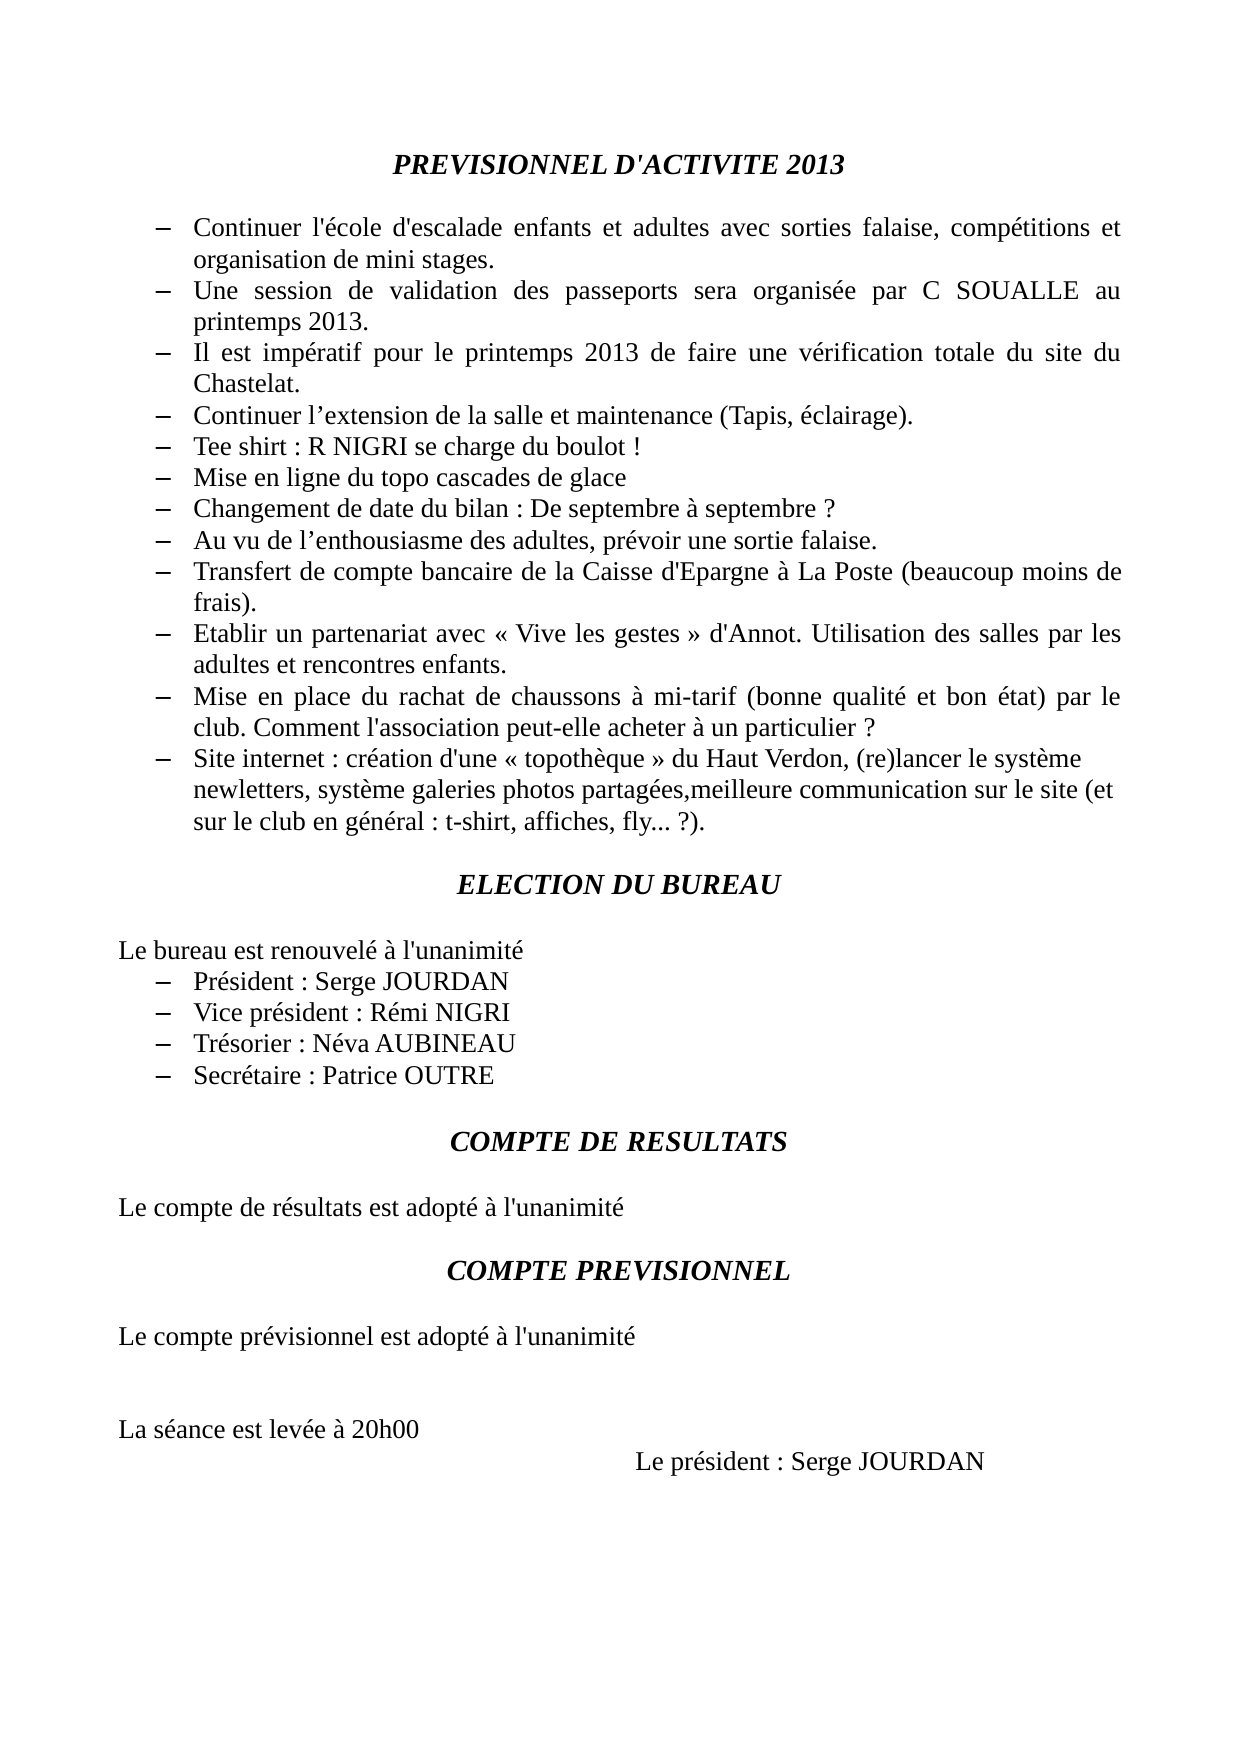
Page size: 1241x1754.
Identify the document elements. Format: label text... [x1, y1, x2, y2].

list Continuer l'école d'escalade enfants et adultes avec sorties falaise, compétitions et organisation de mini stages. [156, 212, 1122, 274]
list Site internet : création d'une « topothèque » du Haut Verdon, (re)lancer le système newletters, système galeries photos partagées,meilleure communication sur le site (et sur le club en général : t-shirt, affiches, fly... ?). [156, 742, 1122, 836]
list Transfert de compte bancaire de la Caisse d'Epargne à La Poste (beaucoup moins de frais). [156, 555, 1122, 617]
list Changement de date du bilan : De septembre à septembre ? [156, 492, 1122, 524]
text PREVISIONNEL D'ACTIVITE 2013 [118, 147, 1122, 180]
list Etablir un partenariat avec « Vive les gestes » d'Annot. Utilisation des salles par les adultes et rencontres enfants. [156, 617, 1122, 680]
list Continuer l’extension de la salle et maintenance (Tapis, éclairage). [156, 399, 1122, 430]
list Trésorier : Néva AUBINEAU [156, 1028, 1122, 1059]
text Le président : Serge JOURDAN [118, 1445, 1122, 1476]
list Mise en ligne du topo cascades de glace [156, 461, 1122, 492]
text COMPTE PREVISIONNEL [118, 1253, 1122, 1287]
text COMPTE DE RESULTATS [118, 1124, 1122, 1157]
list Vice président : Rémi NIGRI [156, 996, 1122, 1028]
text Le bureau est renouvelé à l'unanimité [118, 934, 1122, 965]
list Tee shirt : R NIGRI se charge du boulot ! [156, 430, 1122, 461]
list Secrétaire : Patrice OUTRE [156, 1059, 1122, 1090]
list Au vu de l’enthousiasme des adultes, prévoir une sortie falaise. [156, 524, 1122, 555]
list Mise en place du rachat de chaussons à mi-tarif (bonne qualité et bon état) par le club. Comment l'association peut-elle acheter à un particulier ? [156, 680, 1122, 742]
text Le compte de résultats est adopté à l'unanimité [118, 1191, 1122, 1222]
text Le compte prévisionnel est adopté à l'unanimité [118, 1320, 1122, 1351]
list Président : Serge JOURDAN [156, 965, 1122, 996]
text La séance est levée à 20h00 [118, 1413, 1122, 1445]
text ELECTION DU BUREAU [118, 867, 1122, 900]
list Une session de validation des passeports sera organisée par C SOUALLE au printemps 2013. [156, 274, 1122, 336]
list Il est impératif pour le printemps 2013 de faire une vérification totale du site du Chastelat. [156, 336, 1122, 399]
